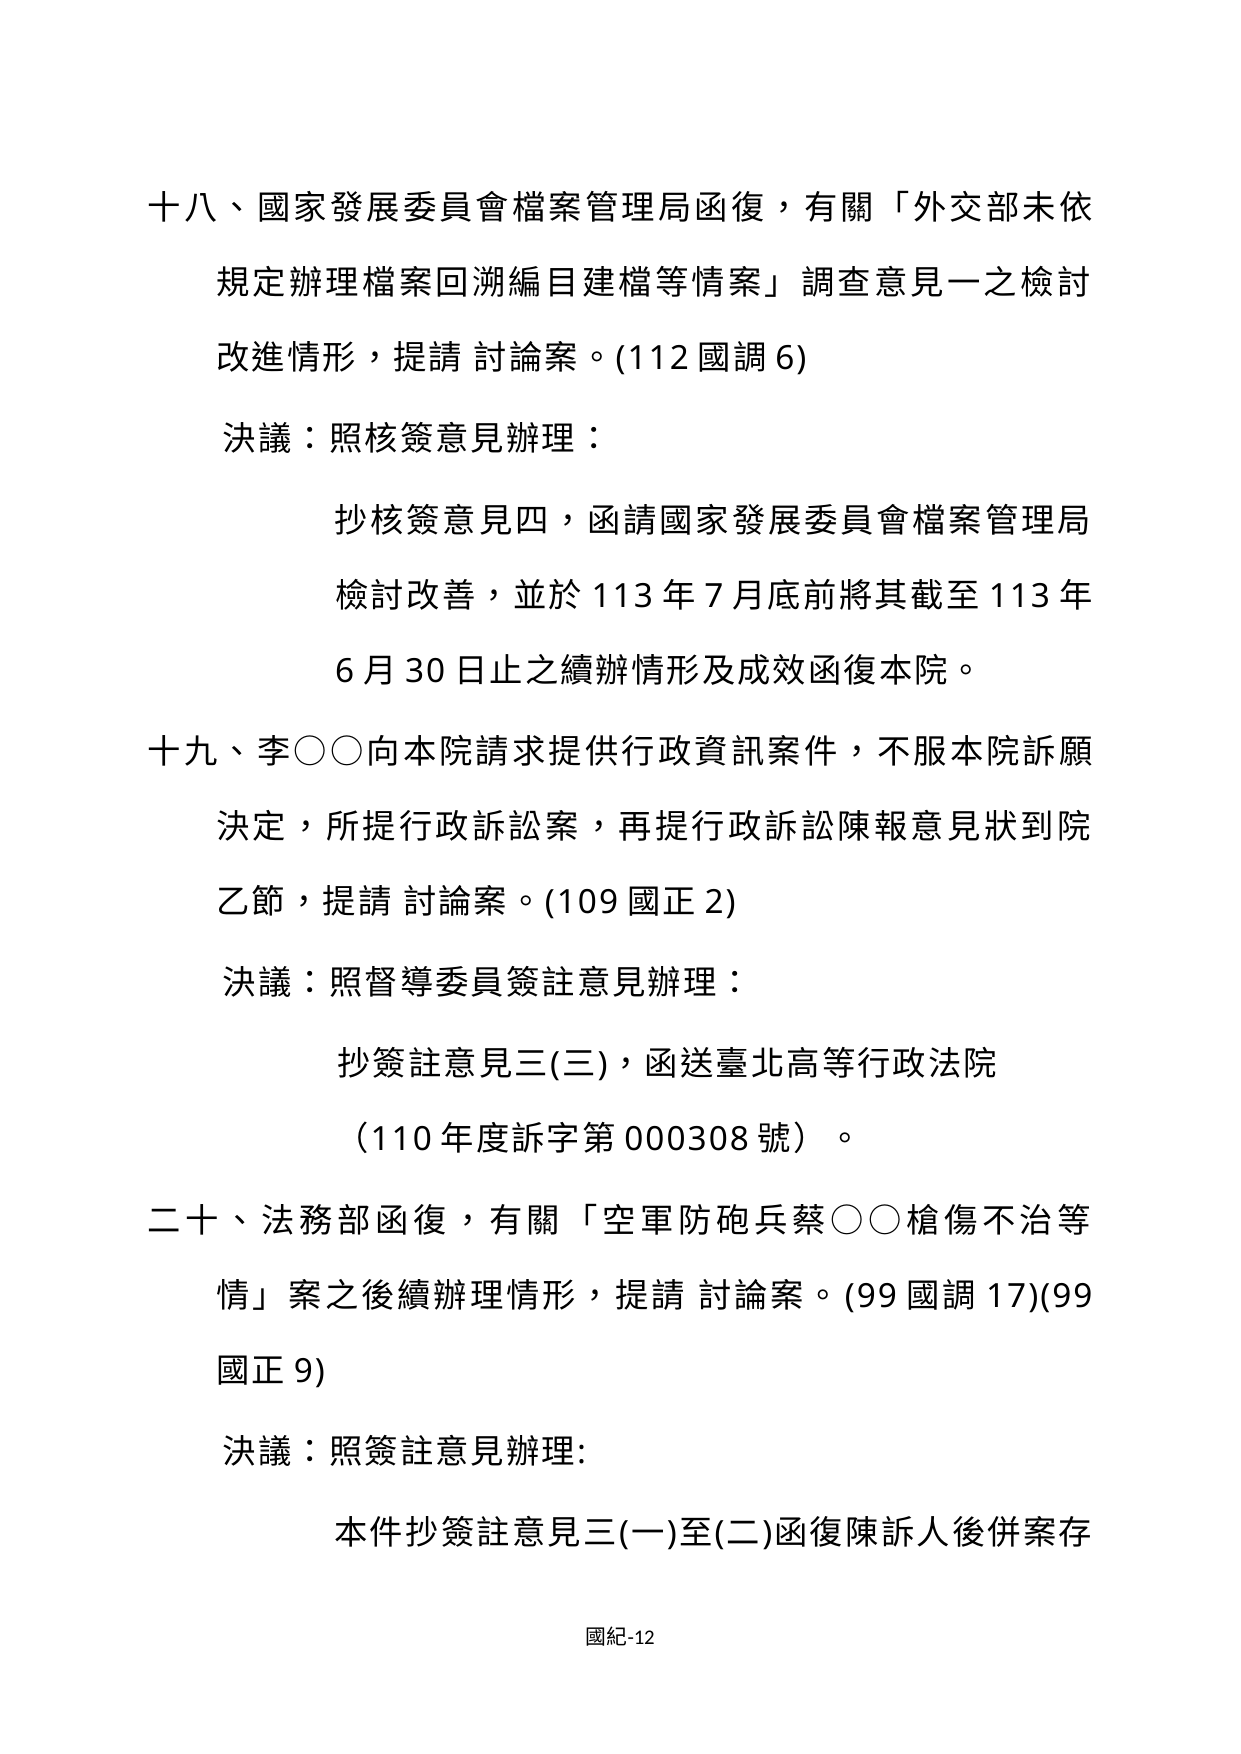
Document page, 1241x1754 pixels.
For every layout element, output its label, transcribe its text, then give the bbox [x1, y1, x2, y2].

text 決議：照核簽意見辦理： [214, 397, 1101, 476]
text 決議：照簽註意見辦理: [214, 1409, 1101, 1488]
text 抄核簽意見四，函請國家發展委員會檔案管理局檢討改善，並於113年7月底前將其截至113年6月30日止之續辦情形及成效函復本院。 [326, 478, 1101, 707]
text 十八、國家發展委員會檔案管理局函復，有關「外交部未依規定辦理檔案回溯編目建檔等情案」調查意見一之檢討改進情形，提請 討論案。(112國調6) [139, 166, 1101, 395]
text 抄簽註意見三(三)，函送臺北高等行政法院（110年度訴字第000308號）。 [327, 1022, 1101, 1176]
text 二十、法務部函復，有關「空軍防砲兵蔡○○槍傷不治等情」案之後續辦理情形，提請 討論案。(99國調17)(99國正9) [139, 1178, 1101, 1407]
text 十九、李○○向本院請求提供行政資訊案件，不服本院訴願決定，所提行政訴訟案，再提行政訴訟陳報意見狀到院乙節，提請 討論案。(109國正2) [139, 709, 1101, 938]
text 決議：照督導委員簽註意見辦理： [214, 941, 1101, 1020]
text 本件抄簽註意見三(一)至(二)函復陳訴人後併案存 [326, 1491, 1101, 1570]
